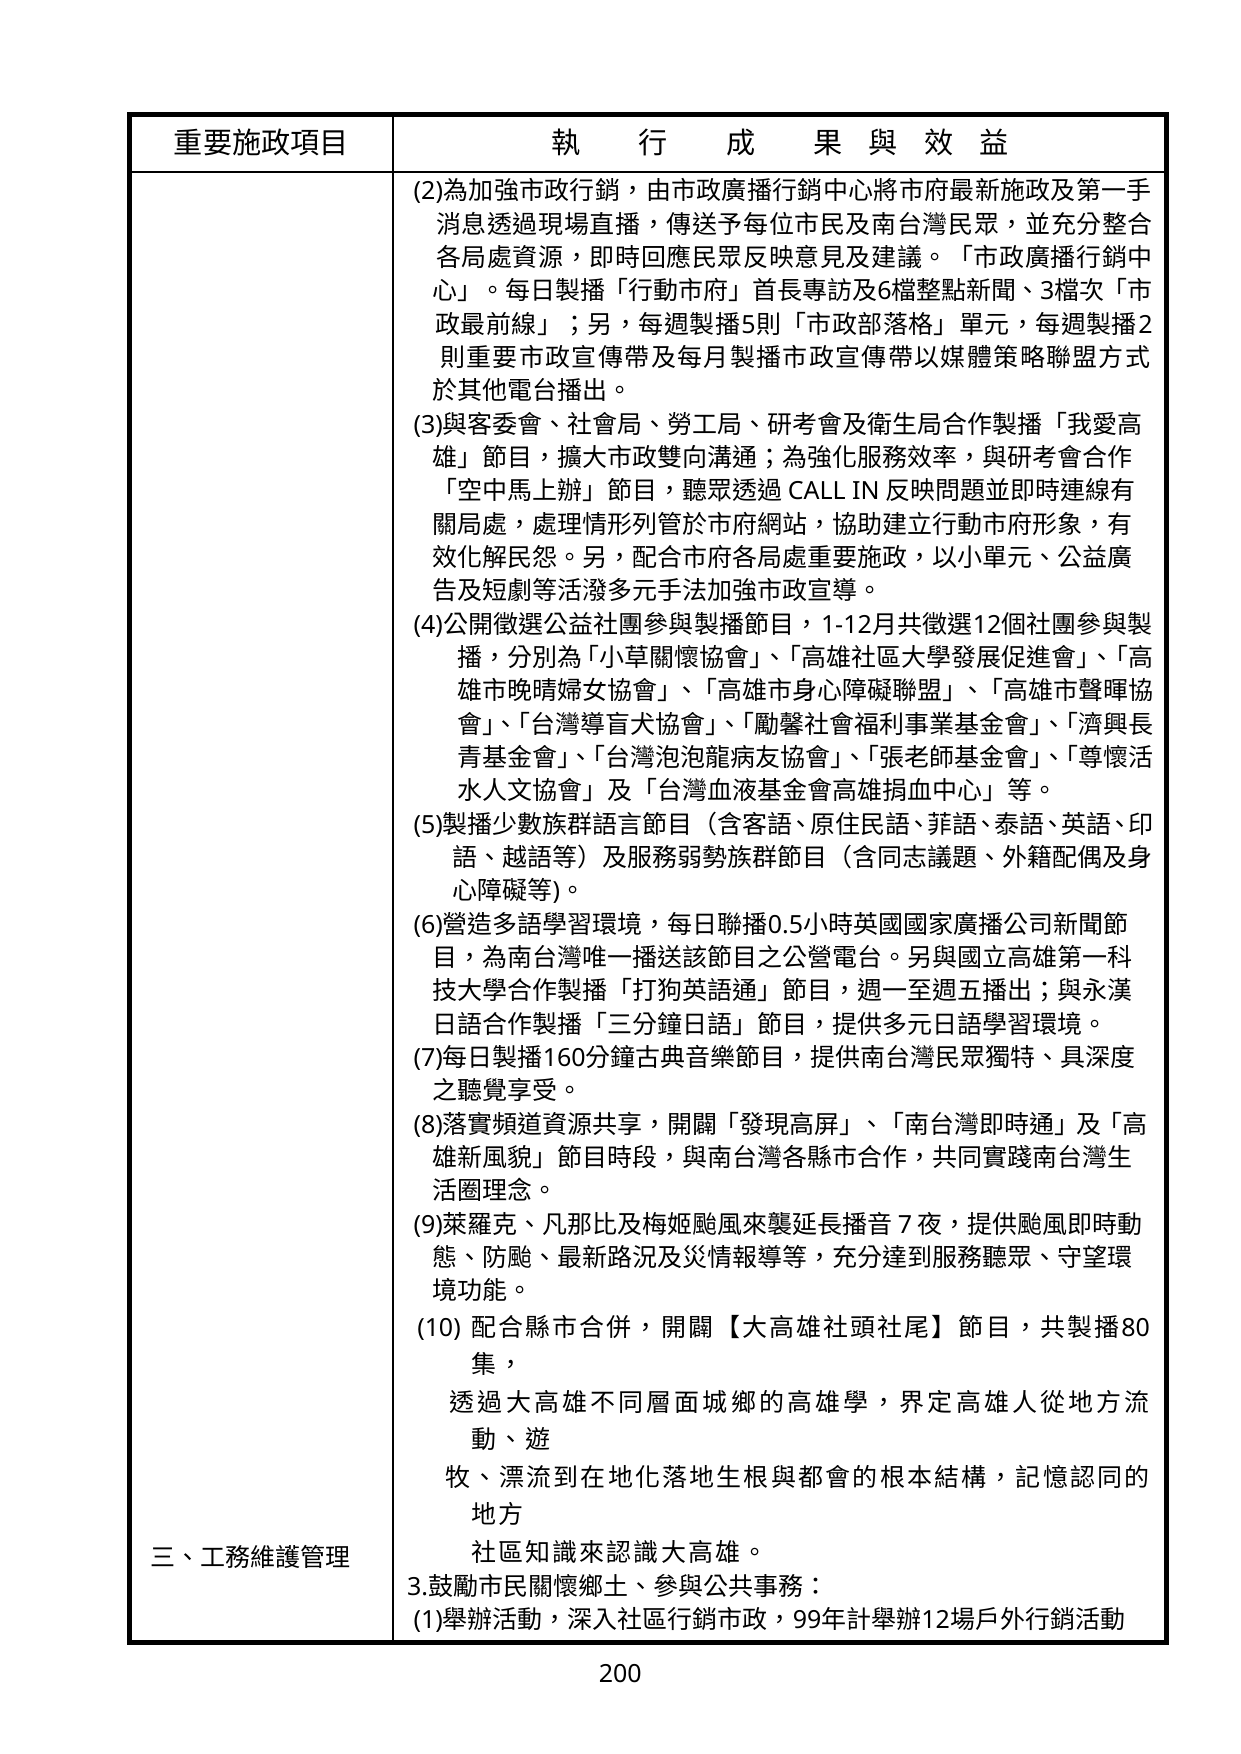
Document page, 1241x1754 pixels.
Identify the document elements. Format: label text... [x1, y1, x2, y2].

table_cell (2)為加強市政行銷，由市政廣播行銷中心將市府最新施政及第一手 消息透過現場直播，傳送予每位市民及南台灣民眾，並充分整合 各局處資源，即時回應民眾反映意見及建議。「市政廣播行銷中 心」。每日製播「行動市府」首長專訪及6檔整點新聞、3檔次「市 政最前線」；另，每週製播5則「市政部落格」單元，每週製播2 則重要市政宣傳帶及每月製播市政宣傳帶以媒體策略聯盟方式 於其他電台播出。 (3)與客委會、社會局、勞工局、研考會及衛生局合作製播「我愛高 雄」節目，擴大市政雙向溝通；為強化服務效率，與研考會合作 「空中馬上辦」節目，聽眾透過CALL IN反映問題並即時連線有 關局處，處理情形列管於市府網站，協助建立行動市府形象，有 效化解民怨。另，配合市府各局處重要施政，以小單元、公益廣 告及短劇等活潑多元手法加強市政宣導。 (4)公開徵選公益社團參與製播節目，1-12月共徵選12個社團參與製播，分別為「小草關懷協會」、「高雄社區大學發展促進會」、「高雄市晚晴婦女協會」、「高雄市身心障礙聯盟」、「高雄市聲暉協會」、「台灣導盲犬協會」、「勵馨社會福利事業基金會」、「濟興長青基金會」、「台灣泡泡龍病友協會」、「張老師基金會」、「尊懷活水人文協會」及「台灣血液基金會高雄捐血中心」等。 (5)製播少數族群語言節目（含客語、原住民語、菲語、泰語、英語、印語、越語等）及服務弱勢族群節目（含同志議題、外籍配偶及身心障礙等)。 (6)營造多語學習環境，每日聯播0.5小時英國國家廣播公司新聞節 目，為南台灣唯一播送該節目之公營電台。另與國立高雄第一科 技大學合作製播「打狗英語通」節目，週一至週五播出；與永漢 日語合作製播「三分鐘日語」節目，提供多元日語學習環境。 (7)每日製播160分鐘古典音樂節目，提供南台灣民眾獨特、具深度 之聽覺享受。 (8)落實頻道資源共享，開闢「發現高屏」、「南台灣即時通」及「高 雄新風貌」節目時段，與南台灣各縣市合作，共同實踐南台灣生 活圈理念。 (9)萊羅克、凡那比及梅姬颱風來襲延長播音7夜，提供颱風即時動 態、防颱、最新路況及災情報導等，充分達到服務聽眾、守望環 境功能。 (10)配合縣市合併，開闢【大高雄社頭社尾】節目，共製播80集， 透過大高雄不同層面城鄉的高雄學，界定高雄人從地方流動、遊 牧、漂流到在地化落地生根與都會的根本結構，記憶認同的地方 社區知識來認識大高雄。 3.鼓勵市民關懷鄉土、參與公共事務： (1)舉辦活動，深入社區行銷市政，99年計舉辦12場戶外行銷活動 [394, 173, 1164, 1640]
table_header 重要施政項目 [132, 117, 392, 171]
table_cell 三、工務維護管理 [132, 173, 392, 1640]
table_header 執 行 成 果 與 效 益 [394, 117, 1164, 171]
